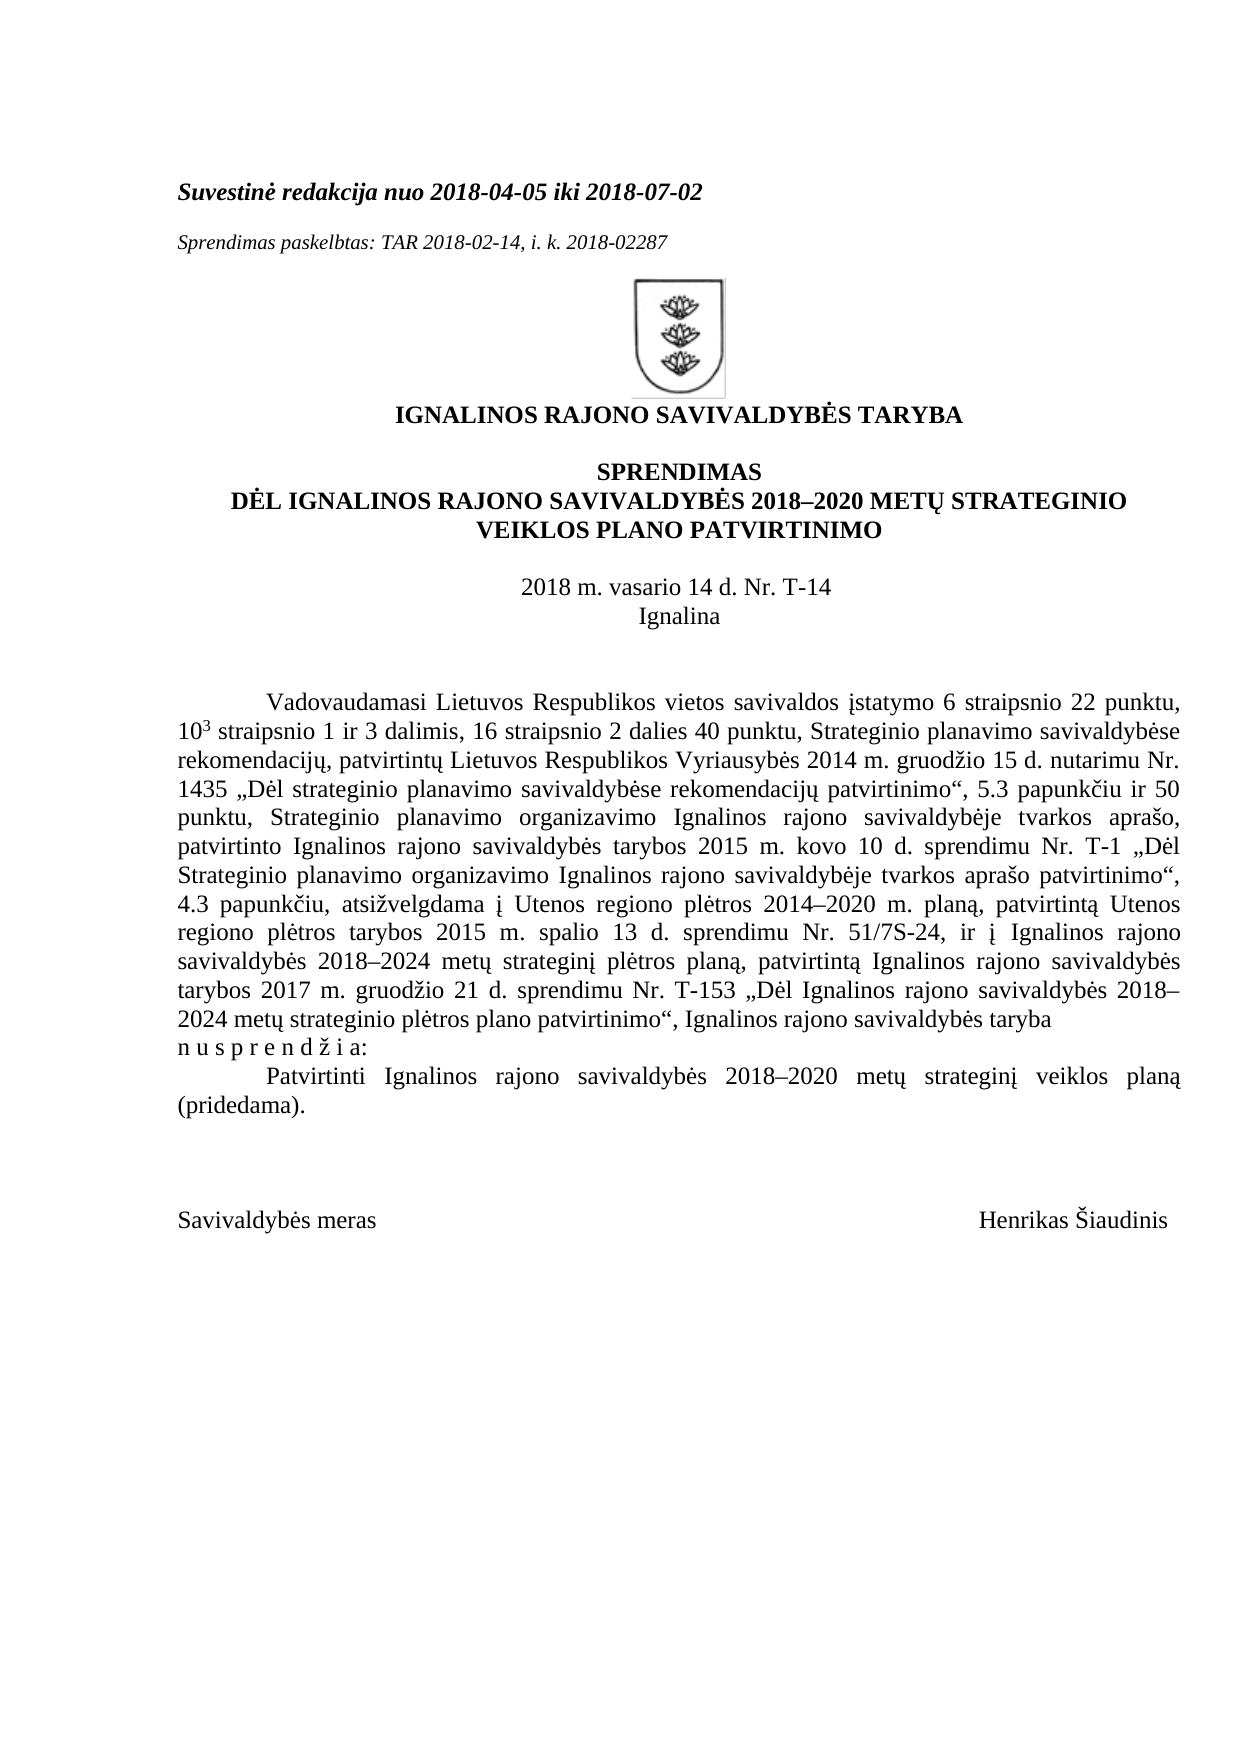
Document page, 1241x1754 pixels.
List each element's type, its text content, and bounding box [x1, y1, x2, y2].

text n u s p r e n d ž i a: [177, 1032, 1181, 1061]
text IGNALINOS RAJONO SAVIVALDYBĖS TARYBA [177, 400, 1181, 429]
text Sprendimas paskelbtas: TAR 2018-02-14, i. k. 2018-02287 [177, 230, 1181, 254]
text DĖL IGNALINOS RAJONO SAVIVALDYBĖS 2018–2020 METŲ STRATEGINIO VEIKLOS PLANO PATVIRTINIMO [177, 486, 1181, 544]
text 2018 m. vasario 14 d. Nr. T-14 [177, 572, 1181, 601]
text Suvestinė redakcija nuo 2018-04-05 iki 2018-07-02 [177, 177, 1181, 206]
text Vadovaudamasi Lietuvos Respublikos vietos savivaldos įstatymo 6 straipsnio 22 punktu, 103 straipsnio 1 ir 3 dalimis, 16 straipsnio 2 dalies 40 punktu, Strateginio planavimo savivaldybėse rekomendacijų, patvirtintų Lietuvos Respublikos Vyriausybės 2014 m. gruodžio 15 d. nutarimu Nr. 1435 „Dėl strateginio planavimo savivaldybėse rekomendacijų patvirtinimo“, 5.3 papunkčiu ir 50 punktu, Strateginio planavimo organizavimo Ignalinos rajono savivaldybėje tvarkos aprašo, patvirtinto Ignalinos rajono savivaldybės tarybos 2015 m. kovo 10 d. sprendimu Nr. T-1 „Dėl Strateginio planavimo organizavimo Ignalinos rajono savivaldybėje tvarkos aprašo patvirtinimo“, 4.3 papunkčiu, atsižvelgdama į Utenos regiono plėtros 2014–2020 m. planą, patvirtintą Utenos regiono plėtros tarybos 2015 m. spalio 13 d. sprendimu Nr. 51/7S-24, ir į Ignalinos rajono savivaldybės 2018–2024 metų strateginį plėtros planą, patvirtintą Ignalinos rajono savivaldybės tarybos 2017 m. gruodžio 21 d. sprendimu Nr. T-153 „Dėl Ignalinos rajono savivaldybės 2018–2024 metų strateginio plėtros plano patvirtinimo“, Ignalinos rajono savivaldybės taryba [177, 687, 1181, 1032]
text Savivaldybės meras Henrikas Šiaudinis [177, 1205, 1181, 1234]
text SPRENDIMAS [177, 457, 1181, 486]
text Patvirtinti Ignalinos rajono savivaldybės 2018–2020 metų strateginį veiklos planą (pridedama). [177, 1061, 1181, 1119]
text Ignalina [177, 601, 1181, 630]
